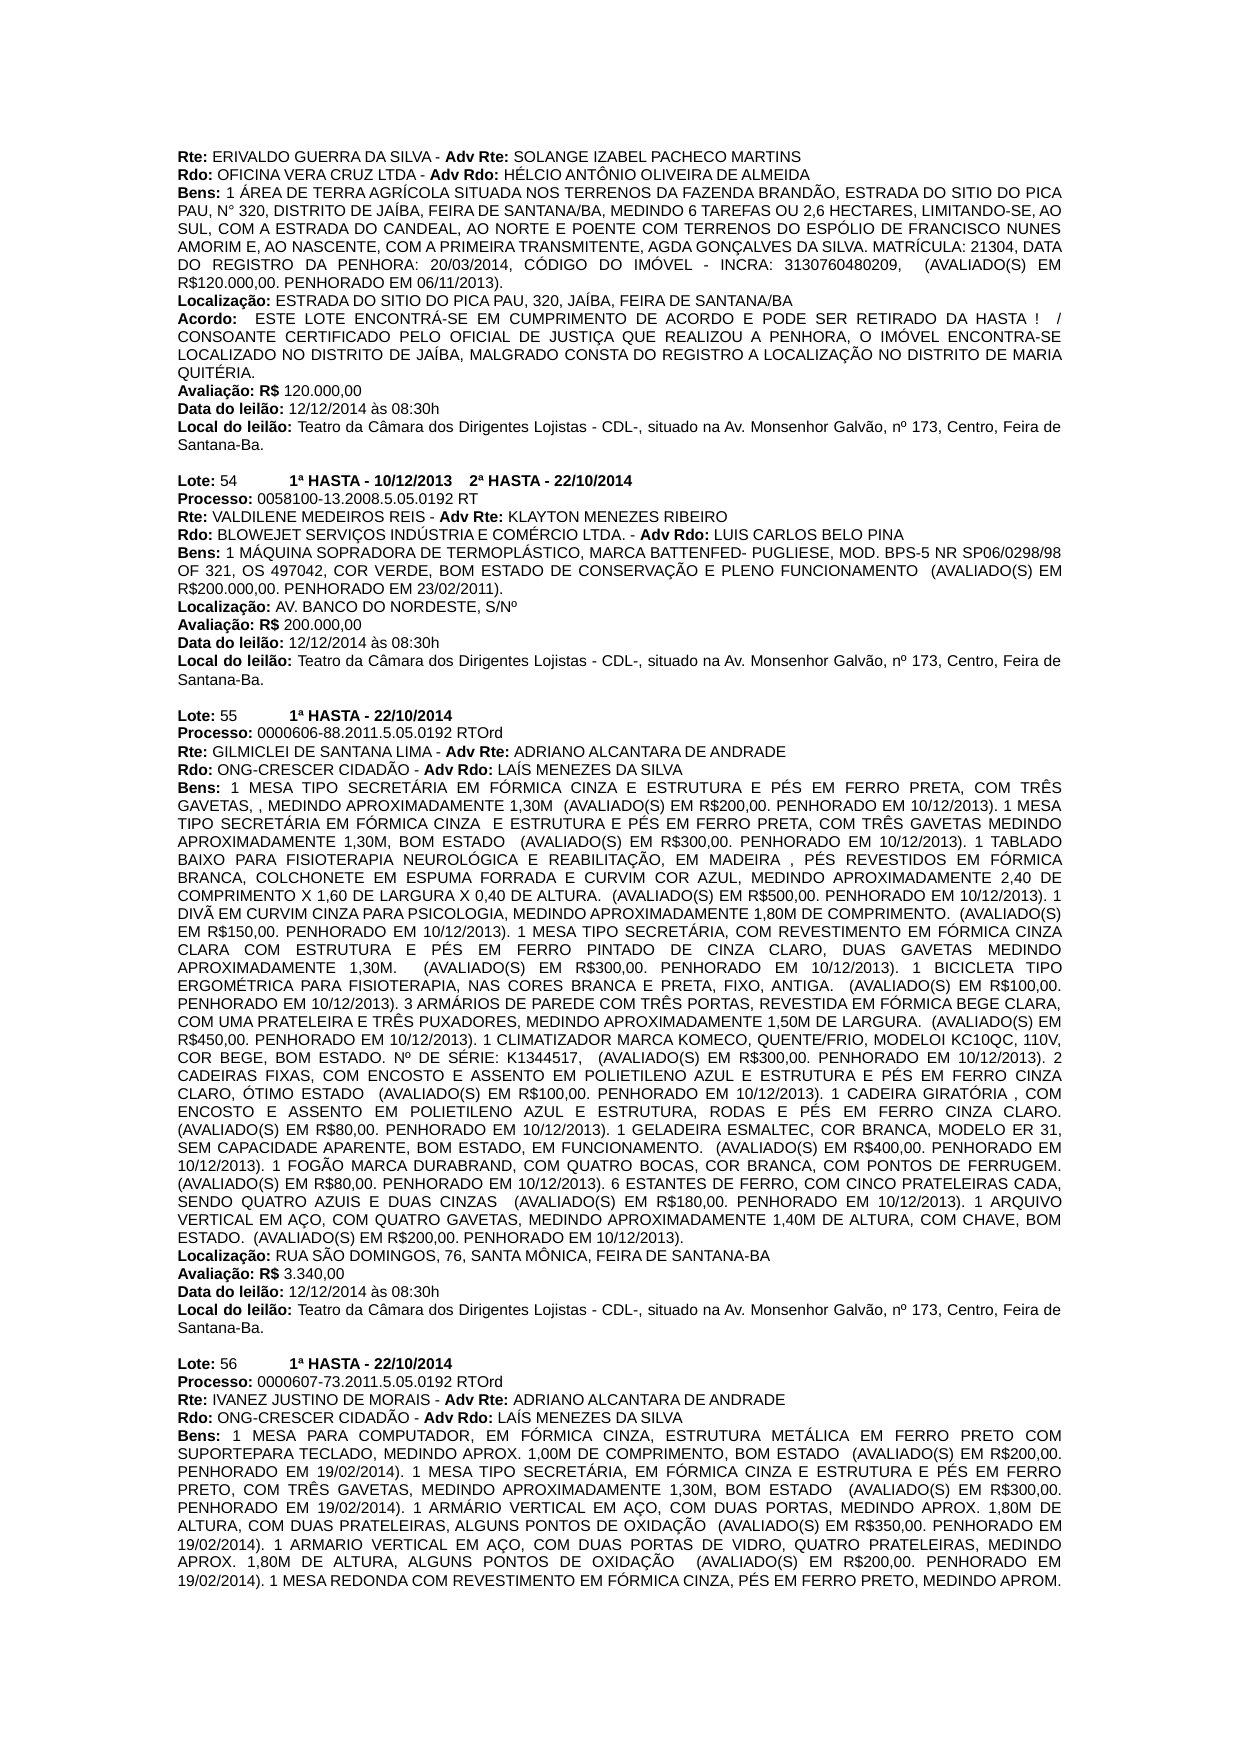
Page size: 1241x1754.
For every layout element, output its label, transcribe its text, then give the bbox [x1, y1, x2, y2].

text Rte: GILMICLEI DE SANTANA LIMA - Adv Rte: ADRIANO ALCANTARA DE ANDRADE [177, 742, 1063, 760]
text Rte: IVANEZ JUSTINO DE MORAIS - Adv Rte: ADRIANO ALCANTARA DE ANDRADE [177, 1391, 1063, 1409]
text Bens: 1 ÁREA DE TERRA AGRÍCOLA SITUADA NOS TERRENOS DA FAZENDA BRANDÃO, ESTRADA DO SITIO DO PICA PAU, N° 320, DISTRITO DE JAÍBA, FEIRA DE SANTANA/BA, MEDINDO 6 TAREFAS OU 2,6 HECTARES, LIMITANDO-SE, AO SUL, COM A ESTRADA DO CANDEAL, AO NORTE E POENTE COM TERRENOS DO ESPÓLIO DE FRANCISCO NUNES AMORIM E, AO NASCENTE, COM A PRIMEIRA TRANSMITENTE, AGDA GONÇALVES DA SILVA. MATRÍCULA: 21304, DATA DO REGISTRO DA PENHORA: 20/03/2014, CÓDIGO DO IMÓVEL - INCRA: 3130760480209, (AVALIADO(S) EM R$120.000,00. PENHORADO EM 06/11/2013). [177, 184, 1063, 292]
text Rdo: ONG-CRESCER CIDADÃO - Adv Rdo: LAÍS MENEZES DA SILVA [177, 1409, 1063, 1427]
text Acordo: ESTE LOTE ENCONTRÁ-SE EM CUMPRIMENTO DE ACORDO E PODE SER RETIRADO DA HASTA ! / CONSOANTE CERTIFICADO PELO OFICIAL DE JUSTIÇA QUE REALIZOU A PENHORA, O IMÓVEL ENCONTRA-SE LOCALIZADO NO DISTRITO DE JAÍBA, MALGRADO CONSTA DO REGISTRO A LOCALIZAÇÃO NO DISTRITO DE MARIA QUITÉRIA. [177, 310, 1063, 382]
text Localização: ESTRADA DO SITIO DO PICA PAU, 320, JAÍBA, FEIRA DE SANTANA/BA [177, 292, 1063, 310]
text Bens: 1 MÁQUINA SOPRADORA DE TERMOPLÁSTICO, MARCA BATTENFED- PUGLIESE, MOD. BPS-5 NR SP06/0298/98 OF 321, OS 497042, COR VERDE, BOM ESTADO DE CONSERVAÇÃO E PLENO FUNCIONAMENTO (AVALIADO(S) EM R$200.000,00. PENHORADO EM 23/02/2011). [177, 544, 1063, 598]
text Localização: AV. BANCO DO NORDESTE, S/Nº [177, 598, 1063, 616]
text Processo: 0000606-88.2011.5.05.0192 RTOrd [177, 724, 1063, 742]
text Local do leilão: Teatro da Câmara dos Dirigentes Lojistas - CDL-, situado na Av. Monsenhor Galvão, nº 173, Centro, Feira de Santana-Ba. [177, 1301, 1063, 1337]
text Data do leilão: 12/12/2014 às 08:30h [177, 400, 1063, 418]
text Rte: VALDILENE MEDEIROS REIS - Adv Rte: KLAYTON MENEZES RIBEIRO [177, 508, 1063, 526]
text Bens: 1 MESA PARA COMPUTADOR, EM FÓRMICA CINZA, ESTRUTURA METÁLICA EM FERRO PRETO COM SUPORTEPARA TECLADO, MEDINDO APROX. 1,00M DE COMPRIMENTO, BOM ESTADO (AVALIADO(S) EM R$200,00. PENHORADO EM 19/02/2014). 1 MESA TIPO SECRETÁRIA, EM FÓRMICA CINZA E ESTRUTURA E PÉS EM FERRO PRETO, COM TRÊS GAVETAS, MEDINDO APROXIMADAMENTE 1,30M, BOM ESTADO (AVALIADO(S) EM R$300,00. PENHORADO EM 19/02/2014). 1 ARMÁRIO VERTICAL EM AÇO, COM DUAS PORTAS, MEDINDO APROX. 1,80M DE ALTURA, COM DUAS PRATELEIRAS, ALGUNS PONTOS DE OXIDAÇÃO (AVALIADO(S) EM R$350,00. PENHORADO EM 19/02/2014). 1 ARMARIO VERTICAL EM AÇO, COM DUAS PORTAS DE VIDRO, QUATRO PRATELEIRAS, MEDINDO APROX. 1,80M DE ALTURA, ALGUNS PONTOS DE OXIDAÇÃO (AVALIADO(S) EM R$200,00. PENHORADO EM 19/02/2014). 1 MESA REDONDA COM REVESTIMENTO EM FÓRMICA CINZA, PÉS EM FERRO PRETO, MEDINDO APROM. [177, 1427, 1063, 1589]
text Data do leilão: 12/12/2014 às 08:30h [177, 1283, 1063, 1301]
text Local do leilão: Teatro da Câmara dos Dirigentes Lojistas - CDL-, situado na Av. Monsenhor Galvão, nº 173, Centro, Feira de Santana-Ba. [177, 652, 1063, 688]
text Rdo: BLOWEJET SERVIÇOS INDÚSTRIA E COMÉRCIO LTDA. - Adv Rdo: LUIS CARLOS BELO PINA [177, 526, 1063, 544]
text Lote: 54 1ª HASTA - 10/12/2013 2ª HASTA - 22/10/2014 [177, 472, 1063, 490]
text Avaliação: R$ 200.000,00 [177, 616, 1063, 634]
text Processo: 0058100-13.2008.5.05.0192 RT [177, 490, 1063, 508]
text Rdo: ONG-CRESCER CIDADÃO - Adv Rdo: LAÍS MENEZES DA SILVA [177, 760, 1063, 778]
text Rdo: OFICINA VERA CRUZ LTDA - Adv Rdo: HÉLCIO ANTÔNIO OLIVEIRA DE ALMEIDA [177, 166, 1063, 184]
text Avaliação: R$ 3.340,00 [177, 1265, 1063, 1283]
text Lote: 56 1ª HASTA - 22/10/2014 [177, 1355, 1063, 1373]
text Avaliação: R$ 120.000,00 [177, 382, 1063, 400]
text Processo: 0000607-73.2011.5.05.0192 RTOrd [177, 1373, 1063, 1391]
text Lote: 55 1ª HASTA - 22/10/2014 [177, 706, 1063, 724]
text Localização: RUA SÃO DOMINGOS, 76, SANTA MÔNICA, FEIRA DE SANTANA-BA [177, 1247, 1063, 1265]
text Bens: 1 MESA TIPO SECRETÁRIA EM FÓRMICA CINZA E ESTRUTURA E PÉS EM FERRO PRETA, COM TRÊS GAVETAS, , MEDINDO APROXIMADAMENTE 1,30M (AVALIADO(S) EM R$200,00. PENHORADO EM 10/12/2013). 1 MESA TIPO SECRETÁRIA EM FÓRMICA CINZA E ESTRUTURA E PÉS EM FERRO PRETA, COM TRÊS GAVETAS MEDINDO APROXIMADAMENTE 1,30M, BOM ESTADO (AVALIADO(S) EM R$300,00. PENHORADO EM 10/12/2013). 1 TABLADO BAIXO PARA FISIOTERAPIA NEUROLÓGICA E REABILITAÇÃO, EM MADEIRA , PÉS REVESTIDOS EM FÓRMICA BRANCA, COLCHONETE EM ESPUMA FORRADA E CURVIM COR AZUL, MEDINDO APROXIMADAMENTE 2,40 DE COMPRIMENTO X 1,60 DE LARGURA X 0,40 DE ALTURA. (AVALIADO(S) EM R$500,00. PENHORADO EM 10/12/2013). 1 DIVÃ EM CURVIM CINZA PARA PSICOLOGIA, MEDINDO APROXIMADAMENTE 1,80M DE COMPRIMENTO. (AVALIADO(S) EM R$150,00. PENHORADO EM 10/12/2013). 1 MESA TIPO SECRETÁRIA, COM REVESTIMENTO EM FÓRMICA CINZA CLARA COM ESTRUTURA E PÉS EM FERRO PINTADO DE CINZA CLARO, DUAS GAVETAS MEDINDO APROXIMADAMENTE 1,30M. (AVALIADO(S) EM R$300,00. PENHORADO EM 10/12/2013). 1 BICICLETA TIPO ERGOMÉTRICA PARA FISIOTERAPIA, NAS CORES BRANCA E PRETA, FIXO, ANTIGA. (AVALIADO(S) EM R$100,00. PENHORADO EM 10/12/2013). 3 ARMÁRIOS DE PAREDE COM TRÊS PORTAS, REVESTIDA EM FÓRMICA BEGE CLARA, COM UMA PRATELEIRA E TRÊS PUXADORES, MEDINDO APROXIMADAMENTE 1,50M DE LARGURA. (AVALIADO(S) EM R$450,00. PENHORADO EM 10/12/2013). 1 CLIMATIZADOR MARCA KOMECO, QUENTE/FRIO, MODELOI KC10QC, 110V, COR BEGE, BOM ESTADO. Nº DE SÉRIE: K1344517, (AVALIADO(S) EM R$300,00. PENHORADO EM 10/12/2013). 2 CADEIRAS FIXAS, COM ENCOSTO E ASSENTO EM POLIETILENO AZUL E ESTRUTURA E PÉS EM FERRO CINZA CLARO, ÓTIMO ESTADO (AVALIADO(S) EM R$100,00. PENHORADO EM 10/12/2013). 1 CADEIRA GIRATÓRIA , COM ENCOSTO E ASSENTO EM POLIETILENO AZUL E ESTRUTURA, RODAS E PÉS EM FERRO CINZA CLARO. (AVALIADO(S) EM R$80,00. PENHORADO EM 10/12/2013). 1 GELADEIRA ESMALTEC, COR BRANCA, MODELO ER 31, SEM CAPACIDADE APARENTE, BOM ESTADO, EM FUNCIONAMENTO. (AVALIADO(S) EM R$400,00. PENHORADO EM 10/12/2013). 1 FOGÃO MARCA DURABRAND, COM QUATRO BOCAS, COR BRANCA, COM PONTOS DE FERRUGEM. (AVALIADO(S) EM R$80,00. PENHORADO EM 10/12/2013). 6 ESTANTES DE FERRO, COM CINCO PRATELEIRAS CADA, SENDO QUATRO AZUIS E DUAS CINZAS (AVALIADO(S) EM R$180,00. PENHORADO EM 10/12/2013). 1 ARQUIVO VERTICAL EM AÇO, COM QUATRO GAVETAS, MEDINDO APROXIMADAMENTE 1,40M DE ALTURA, COM CHAVE, BOM ESTADO. (AVALIADO(S) EM R$200,00. PENHORADO EM 10/12/2013). [177, 778, 1063, 1247]
text Rte: ERIVALDO GUERRA DA SILVA - Adv Rte: SOLANGE IZABEL PACHECO MARTINS [177, 148, 1063, 166]
text Local do leilão: Teatro da Câmara dos Dirigentes Lojistas - CDL-, situado na Av. Monsenhor Galvão, nº 173, Centro, Feira de Santana-Ba. [177, 418, 1063, 454]
text Data do leilão: 12/12/2014 às 08:30h [177, 634, 1063, 652]
